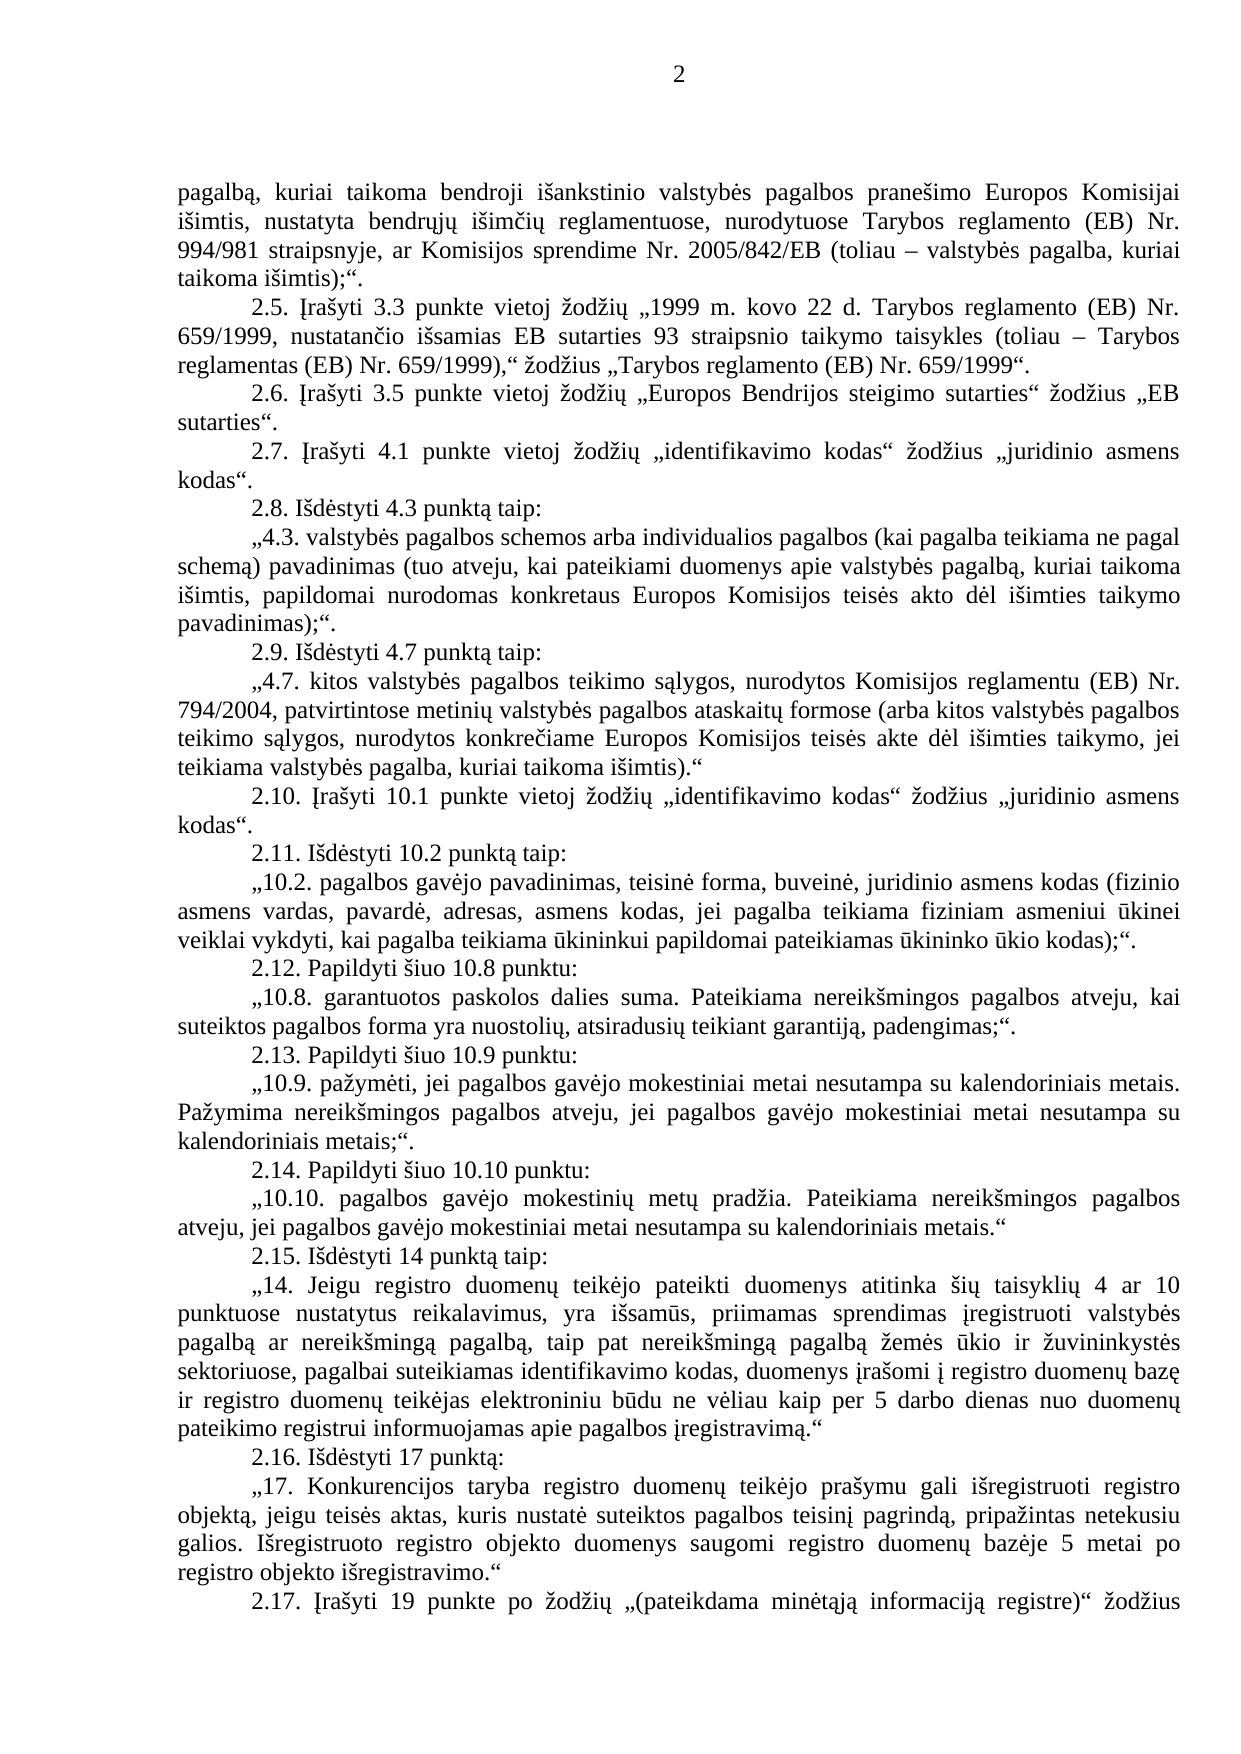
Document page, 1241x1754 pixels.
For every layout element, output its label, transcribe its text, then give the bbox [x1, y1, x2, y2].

text 2.6. Įrašyti 3.5 punkte vietoj žodžių „Europos Bendrijos steigimo sutarties“ žodžius „EB sutarties“. [177, 378, 1181, 436]
text 2.9. Išdėstyti 4.7 punktą taip: [177, 637, 1181, 666]
text „17. Konkurencijos taryba registro duomenų teikėjo prašymu gali išregistruoti registro objektą, jeigu teisės aktas, kuris nustatė suteiktos pagalbos teisinį pagrindą, pripažintas netekusiu galios. Išregistruoto registro objekto duomenys saugomi registro duomenų bazėje 5 metai po registro objekto išregistravimo.“ [177, 1471, 1181, 1586]
text 2.17. Įrašyti 19 punkte po žodžių „(pateikdama minėtąją informaciją registre)“ žodžius [177, 1586, 1181, 1615]
text „10.9. pažymėti, jei pagalbos gavėjo mokestiniai metai nesutampa su kalendoriniais metais. Pažymima nereikšmingos pagalbos atveju, jei pagalbos gavėjo mokestiniai metai nesutampa su kalendoriniais metais;“. [177, 1068, 1181, 1155]
text „4.7. kitos valstybės pagalbos teikimo sąlygos, nurodytos Komisijos reglamentu (EB) Nr. 794/2004, patvirtintose metinių valstybės pagalbos ataskaitų formose (arba kitos valstybės pagalbos teikimo sąlygos, nurodytos konkrečiame Europos Komisijos teisės akte dėl išimties taikymo, jei teikiama valstybės pagalba, kuriai taikoma išimtis).“ [177, 666, 1181, 781]
text 2.14. Papildyti šiuo 10.10 punktu: [177, 1155, 1181, 1183]
text „10.2. pagalbos gavėjo pavadinimas, teisinė forma, buveinė, juridinio asmens kodas (fizinio asmens vardas, pavardė, adresas, asmens kodas, jei pagalba teikiama fiziniam asmeniui ūkinei veiklai vykdyti, kai pagalba teikiama ūkininkui papildomai pateikiamas ūkininko ūkio kodas);“. [177, 867, 1181, 953]
text „10.8. garantuotos paskolos dalies suma. Pateikiama nereikšmingos pagalbos atveju, kai suteiktos pagalbos forma yra nuostolių, atsiradusių teikiant garantiją, padengimas;“. [177, 982, 1181, 1040]
text pagalbą, kuriai taikoma bendroji išankstinio valstybės pagalbos pranešimo Europos Komisijai išimtis, nustatyta bendrųjų išimčių reglamentuose, nurodytuose Tarybos reglamento (EB) Nr. 994/981 straipsnyje, ar Komisijos sprendime Nr. 2005/842/EB (toliau – valstybės pagalba, kuriai taikoma išimtis);“. [177, 177, 1181, 292]
text „4.3. valstybės pagalbos schemos arba individualios pagalbos (kai pagalba teikiama ne pagal schemą) pavadinimas (tuo atveju, kai pateikiami duomenys apie valstybės pagalbą, kuriai taikoma išimtis, papildomai nurodomas konkretaus Europos Komisijos teisės akto dėl išimties taikymo pavadinimas);“. [177, 522, 1181, 637]
text 2.7. Įrašyti 4.1 punkte vietoj žodžių „identifikavimo kodas“ žodžius „juridinio asmens kodas“. [177, 436, 1181, 493]
text 2.13. Papildyti šiuo 10.9 punktu: [177, 1040, 1181, 1068]
text „10.10. pagalbos gavėjo mokestinių metų pradžia. Pateikiama nereikšmingos pagalbos atveju, jei pagalbos gavėjo mokestiniai metai nesutampa su kalendoriniais metais.“ [177, 1183, 1181, 1241]
text 2.15. Išdėstyti 14 punktą taip: [177, 1241, 1181, 1270]
text „14. Jeigu registro duomenų teikėjo pateikti duomenys atitinka šių taisyklių 4 ar 10 punktuose nustatytus reikalavimus, yra išsamūs, priimamas sprendimas įregistruoti valstybės pagalbą ar nereikšmingą pagalbą, taip pat nereikšmingą pagalbą žemės ūkio ir žuvininkystės sektoriuose, pagalbai suteikiamas identifikavimo kodas, duomenys įrašomi į registro duomenų bazę ir registro duomenų teikėjas elektroniniu būdu ne vėliau kaip per 5 darbo dienas nuo duomenų pateikimo registrui informuojamas apie pagalbos įregistravimą.“ [177, 1270, 1181, 1442]
text 2.12. Papildyti šiuo 10.8 punktu: [177, 953, 1181, 982]
text 2.5. Įrašyti 3.3 punkte vietoj žodžių „1999 m. kovo 22 d. Tarybos reglamento (EB) Nr. 659/1999, nustatančio išsamias EB sutarties 93 straipsnio taikymo taisykles (toliau – Tarybos reglamentas (EB) Nr. 659/1999),“ žodžius „Tarybos reglamento (EB) Nr. 659/1999“. [177, 292, 1181, 378]
text 2.16. Išdėstyti 17 punktą: [177, 1442, 1181, 1471]
text 2.8. Išdėstyti 4.3 punktą taip: [177, 493, 1181, 522]
text 2.11. Išdėstyti 10.2 punktą taip: [177, 838, 1181, 867]
text 2.10. Įrašyti 10.1 punkte vietoj žodžių „identifikavimo kodas“ žodžius „juridinio asmens kodas“. [177, 781, 1181, 838]
